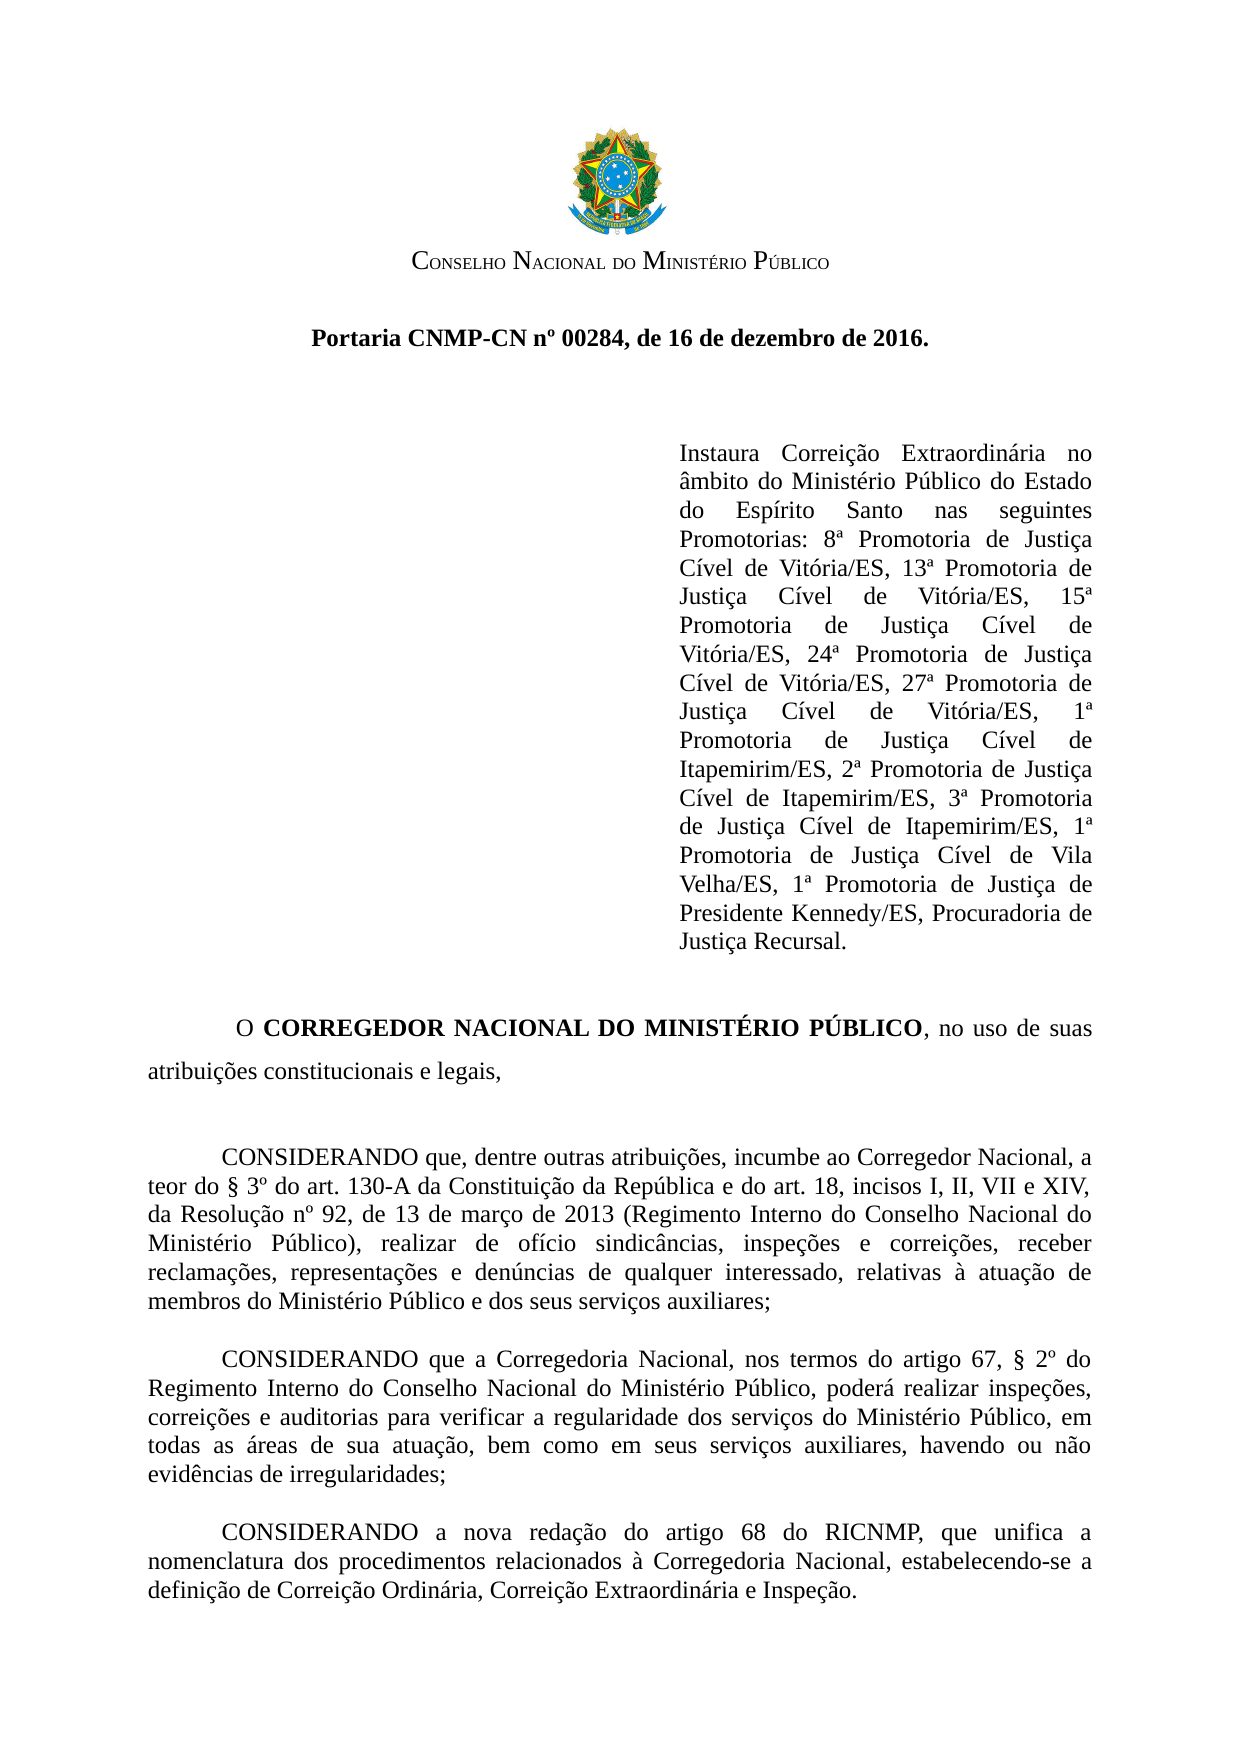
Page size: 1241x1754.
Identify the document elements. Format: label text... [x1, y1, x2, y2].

text CONSIDERANDO a nova redação do artigo 68 do RICNMP, que unifica a nomenclatura dos procedimentos relacionados à Corregedoria Nacional, estabelecendo-se a definição de Correição Ordinária, Correição Extraordinária e Inspeção. [148, 1517, 1093, 1603]
text CONSIDERANDO que a Corregedoria Nacional, nos termos do artigo 67, § 2º do Regimento Interno do Conselho Nacional do Ministério Público, poderá realizar inspeções, correições e auditorias para verificar a regularidade dos serviços do Ministério Público, em todas as áreas de sua atuação, bem como em seus serviços auxiliares, havendo ou não evidências de irregularidades; [148, 1344, 1093, 1488]
text Instaura Correição Extraordinária no âmbito do Ministério Público do Estado do Espírito Santo nas seguintes Promotorias: 8ª Promotoria de Justiça Cível de Vitória/ES, 13ª Promotoria de Justiça Cível de Vitória/ES, 15ª Promotoria de Justiça Cível de Vitória/ES, 24ª Promotoria de Justiça Cível de Vitória/ES, 27ª Promotoria de Justiça Cível de Vitória/ES, 1ª Promotoria de Justiça Cível de Itapemirim/ES, 2ª Promotoria de Justiça Cível de Itapemirim/ES, 3ª Promotoria de Justiça Cível de Itapemirim/ES, 1ª Promotoria de Justiça Cível de Vila Velha/ES, 1ª Promotoria de Justiça de Presidente Kennedy/ES, Procuradoria de Justiça Recursal. [679, 438, 1093, 955]
text CONSIDERANDO que, dentre outras atribuições, incumbe ao Corregedor Nacional, a teor do § 3º do art. 130-A da Constituição da República e do art. 18, incisos I, II, VII e XIV, da Resolução nº 92, de 13 de março de 2013 (Regimento Interno do Conselho Nacional do Ministério Público), realizar de ofício sindicâncias, inspeções e correições, receber reclamações, representações e denúncias de qualquer interessado, relativas à atuação de membros do Ministério Público e dos seus serviços auxiliares; [148, 1142, 1093, 1314]
text Portaria CNMP-CN nº 00284, de 16 de dezembro de 2016. [148, 323, 1093, 351]
text O CORREGEDOR NACIONAL DO MINISTÉRIO PÚBLICO, no uso de suas atribuições constitucionais e legais, [148, 1013, 1093, 1084]
